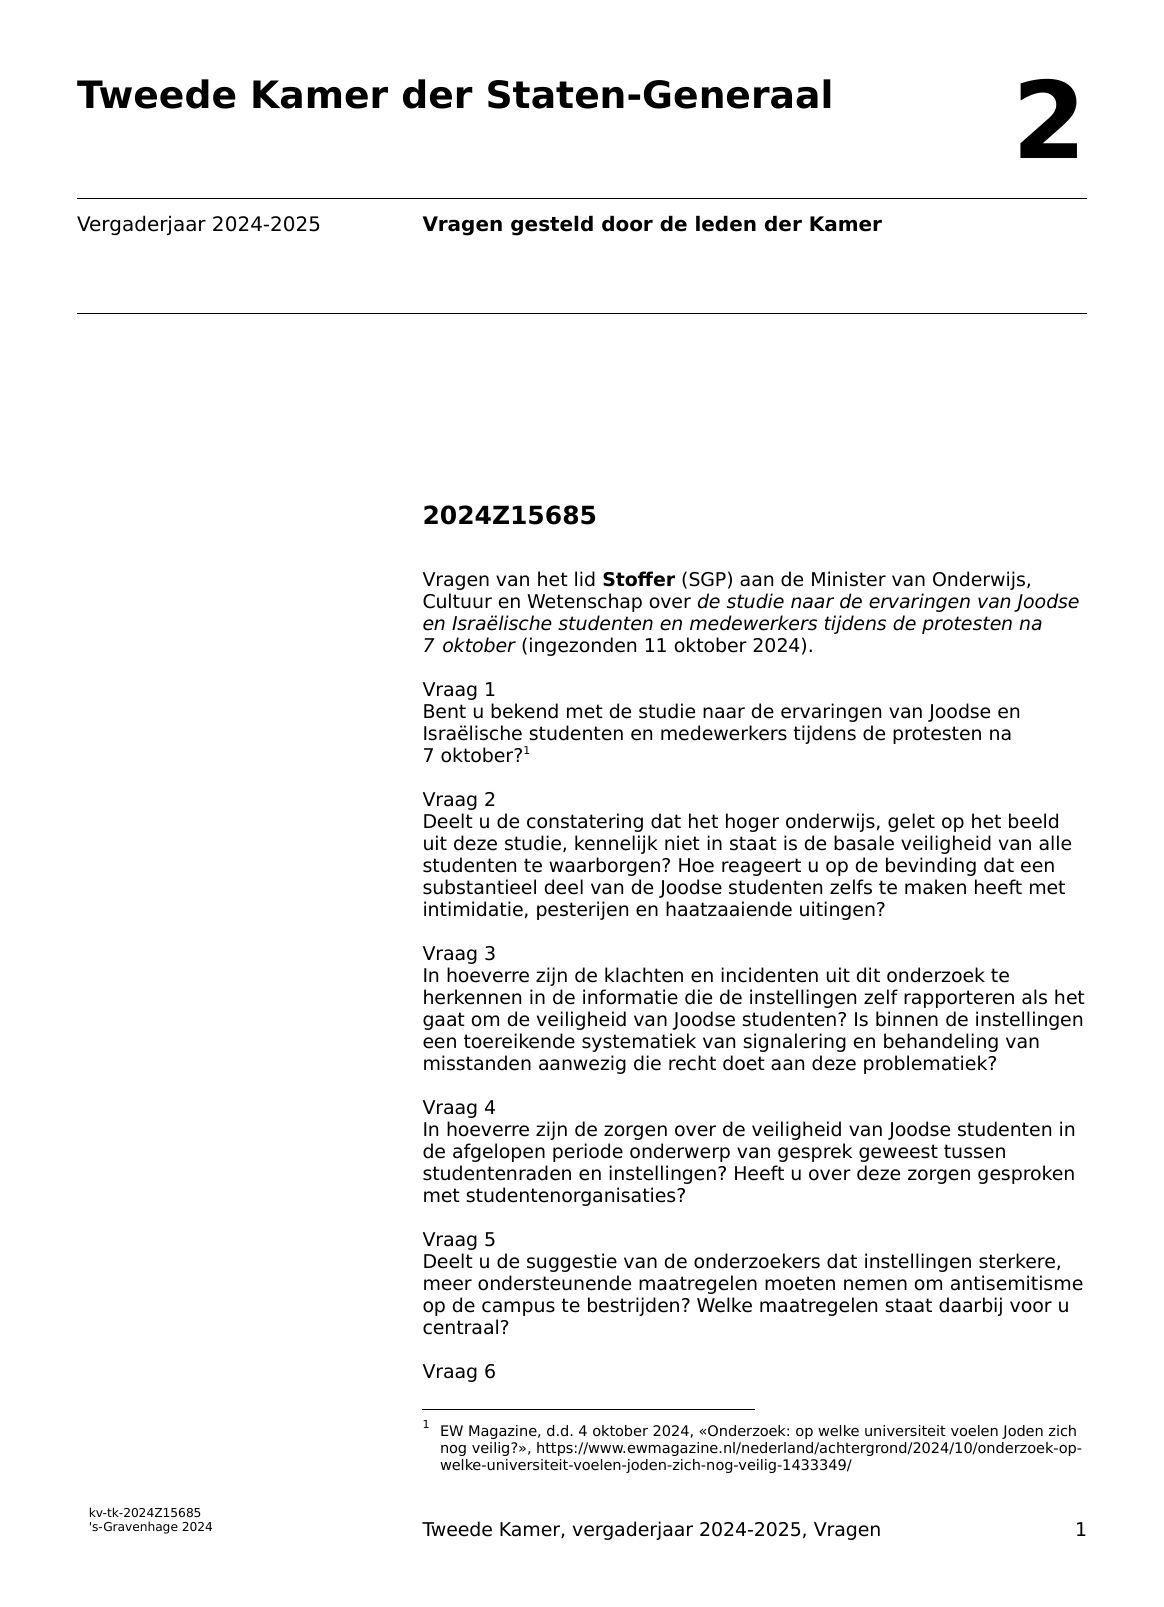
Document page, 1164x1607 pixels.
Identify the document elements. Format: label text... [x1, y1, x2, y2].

text Vraag 5 [422, 1229, 1087, 1251]
text Vraag 4 [422, 1097, 1087, 1119]
table_cell Vragen gesteld door de leden der Kamer [422, 199, 1087, 313]
text Vraag 6 [422, 1361, 1087, 1383]
text EW Magazine, d.d. 4 oktober 2024, «Onderzoek: op welke universiteit voelen Joden zich nog veilig?», https://www.ewmagazine.nl/nederland/achtergrond/2024/10/onderzoek-op-welke-universiteit-voelen-joden-zich-nog-veilig-1433349/ [422, 1418, 1087, 1474]
text Vraag 1 [422, 679, 1087, 701]
table_cell Vergaderjaar 2024-2025 [77, 199, 422, 313]
text 's-Gravenhage 2024 [88, 1520, 323, 1534]
text Deelt u de suggestie van de onderzoekers dat instellingen sterkere, meer ondersteunende maatregelen moeten nemen om antisemitisme op de campus te bestrijden? Welke maatregelen staat daarbij voor u centraal? [422, 1251, 1087, 1339]
text kv-tk-2024Z15685 [88, 1506, 323, 1520]
text Bent u bekend met de studie naar de ervaringen van Joodse en Israëlische studenten en medewerkers tijdens de protesten na 7 oktober? [422, 701, 1087, 767]
text In hoeverre zijn de klachten en incidenten uit dit onderzoek te herkennen in de informatie die de instellingen zelf rapporteren als het gaat om de veiligheid van Joodse studenten? Is binnen de instellingen een toereikende systematiek van signalering en behandeling van misstanden aanwezig die recht doet aan deze problematiek? [422, 965, 1087, 1075]
text In hoeverre zijn de zorgen over de veiligheid van Joodse studenten in de afgelopen periode onderwerp van gesprek geweest tussen studentenraden en instellingen? Heeft u over deze zorgen gesproken met studentenorganisaties? [422, 1119, 1087, 1207]
text Vragen van het lid Stoffer (SGP) aan de Minister van Onderwijs, Cultuur en Wetenschap over de studie naar de ervaringen van Joodse en Israëlische studenten en medewerkers tijdens de protesten na 7 oktober (ingezonden 11 oktober 2024). [422, 569, 1087, 657]
text Deelt u de constatering dat het hoger onderwijs, gelet op het beeld uit deze studie, kennelijk niet in staat is de basale veiligheid van alle studenten te waarborgen? Hoe reageert u op de bevinding dat een substantieel deel van de Joodse studenten zelfs te maken heeft met intimidatie, pesterijen en haatzaaiende uitingen? [422, 811, 1087, 921]
text Vraag 3 [422, 943, 1087, 965]
table_header 2 [886, 59, 1087, 198]
table_header Tweede Kamer der Staten-Generaal [77, 59, 886, 198]
text 2024Z15685 [422, 501, 1087, 531]
text Vraag 2 [422, 789, 1087, 811]
